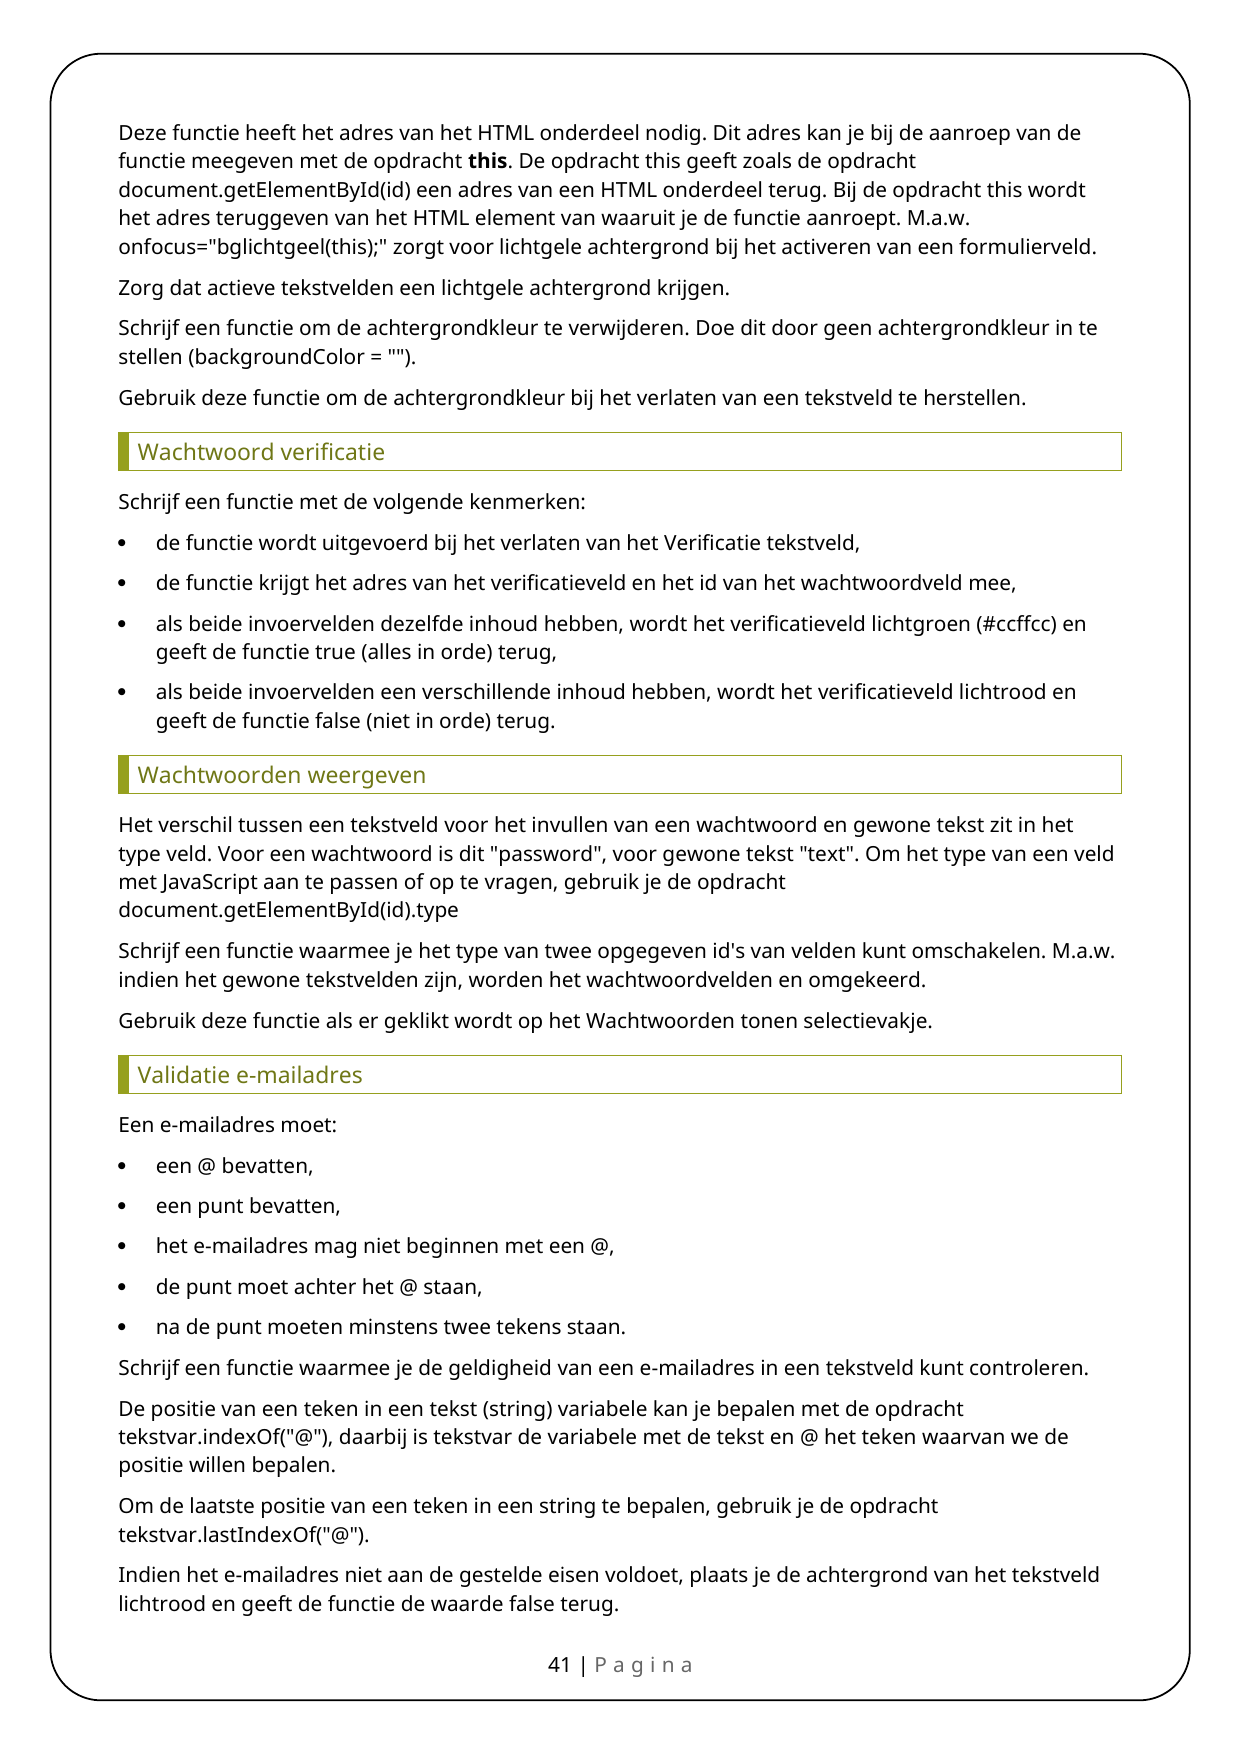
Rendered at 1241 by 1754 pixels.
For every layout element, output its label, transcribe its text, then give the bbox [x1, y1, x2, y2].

list de functie wordt uitgevoerd bij het verlaten van het Verificatie tekstveld, [118, 528, 1122, 557]
text Een e-mailadres moet: [118, 1110, 1122, 1139]
text Schrijf een functie om de achtergrondkleur te verwijderen. Doe dit door geen achtergrondkleur in te stellen (backgroundColor = ""). [118, 313, 1122, 370]
list na de punt moeten minstens twee tekens staan. [118, 1312, 1122, 1340]
subtitle Wachtwoorden weergeven [129, 756, 1121, 793]
text Schrijf een functie met de volgende kenmerken: [118, 487, 1122, 516]
text Schrijf een functie waarmee je het type van twee opgegeven id's van velden kunt omschakelen. M.a.w. indien het gewone tekstvelden zijn, worden het wachtwoordvelden en omgekeerd. [118, 936, 1122, 993]
list een punt bevatten, [118, 1191, 1122, 1220]
subtitle Validatie e-mailadres [129, 1056, 1121, 1093]
text Schrijf een functie waarmee je de geldigheid van een e-mailadres in een tekstveld kunt controleren. [118, 1353, 1122, 1381]
list als beide invoervelden dezelfde inhoud hebben, wordt het verificatieveld lichtgroen (#ccffcc) en geeft de functie true (alles in orde) terug, [118, 609, 1122, 666]
text Gebruik deze functie om de achtergrondkleur bij het verlaten van een tekstveld te herstellen. [118, 383, 1122, 411]
text Het verschil tussen een tekstveld voor het invullen van een wachtwoord en gewone tekst zit in het type veld. Voor een wachtwoord is dit "password", voor gewone tekst "text". Om het type van een veld met JavaScript aan te passen of op te vragen, gebruik je de opdracht document.getElementById(id).type [118, 810, 1122, 924]
text Deze functie heeft het adres van het HTML onderdeel nodig. Dit adres kan je bij de aanroep van de functie meegeven met de opdracht this. De opdracht this geeft zoals de opdracht document.getElementById(id) een adres van een HTML onderdeel terug. Bij de opdracht this wordt het adres teruggeven van het HTML element van waaruit je de functie aanroept. M.a.w. onfocus="bglichtgeel(this);" zorgt voor lichtgele achtergrond bij het activeren van een formulierveld. [118, 118, 1122, 260]
text Om de laatste positie van een teken in een string te bepalen, gebruik je de opdracht tekstvar.lastIndexOf("@"). [118, 1491, 1122, 1548]
list de functie krijgt het adres van het verificatieveld en het id van het wachtwoordveld mee, [118, 568, 1122, 597]
text Indien het e-mailadres niet aan de gestelde eisen voldoet, plaats je de achtergrond van het tekstveld lichtrood en geeft de functie de waarde false terug. [118, 1561, 1122, 1617]
list een @ bevatten, [118, 1151, 1122, 1179]
text Zorg dat actieve tekstvelden een lichtgele achtergrond krijgen. [118, 273, 1122, 301]
text De positie van een teken in een tekst (string) variabele kan je bepalen met de opdracht tekstvar.indexOf("@"), daarbij is tekstvar de variabele met de tekst en @ het teken waarvan we de positie willen bepalen. [118, 1394, 1122, 1479]
subtitle Wachtwoord verificatie [129, 433, 1121, 470]
text Gebruik deze functie als er geklikt wordt op het Wachtwoorden tonen selectievakje. [118, 1006, 1122, 1034]
list het e-mailadres mag niet beginnen met een @, [118, 1232, 1122, 1260]
list als beide invoervelden een verschillende inhoud hebben, wordt het verificatieveld lichtrood en geeft de functie false (niet in orde) terug. [118, 677, 1122, 734]
list de punt moet achter het @ staan, [118, 1272, 1122, 1300]
